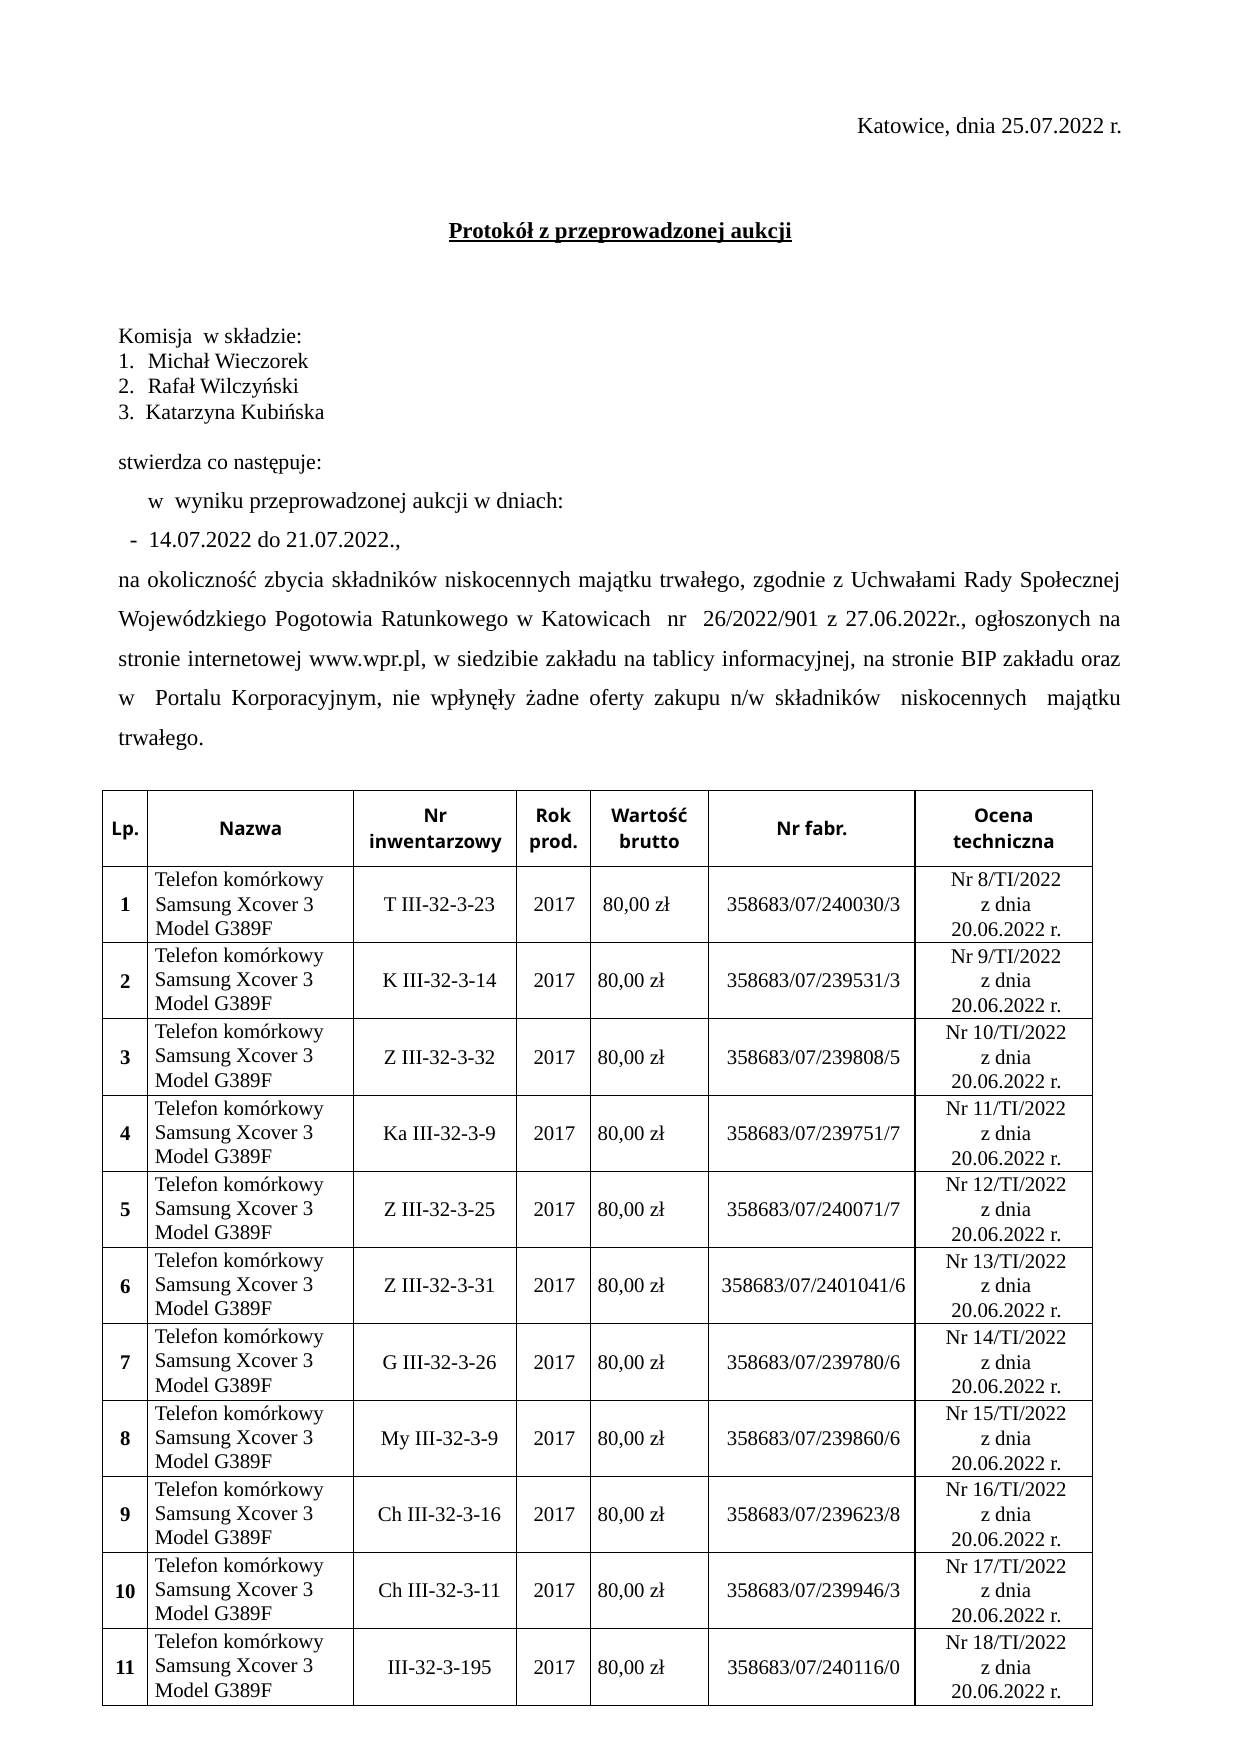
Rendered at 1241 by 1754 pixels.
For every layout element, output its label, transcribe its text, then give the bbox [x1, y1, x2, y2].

table_header Ocena techniczna [916, 791, 1092, 866]
text na okoliczność zbycia składników niskocennych majątku trwałego, zgodnie z Uchwałami Rady Społecznej Wojewódzkiego Pogotowia Ratunkowego w Katowicach nr 26/2022/901 z 27.06.2022r., ogłoszonych na stronie internetowej www.wpr.pl, w siedzibie zakładu na tablicy informacyjnej, na stronie BIP zakładu oraz w Portalu Korporacyjnym, nie wpłynęły żadne oferty zakupu n/w składników niskocennych majątku trwałego. [118, 566, 1122, 750]
table_cell 358683/07/239623/8 [709, 1477, 914, 1552]
table_cell 80,00 zł [591, 1324, 708, 1399]
table_cell 2017 [517, 943, 590, 1018]
table_cell 80,00 zł [591, 1477, 708, 1552]
table_cell 2017 [517, 1629, 590, 1704]
table_cell 358683/07/239780/6 [709, 1324, 914, 1399]
table_cell G III-32-3-26 [354, 1324, 516, 1399]
table_cell 2017 [517, 867, 590, 942]
table_cell Telefon komórkowy Samsung Xcover 3 Model G389F [148, 1172, 353, 1247]
table_cell 80,00 zł [591, 943, 708, 1018]
table_cell My III-32-3-9 [354, 1401, 516, 1476]
table_cell 2017 [517, 1019, 590, 1094]
text Protokół z przeprowadzonej aukcji [118, 218, 1122, 244]
table_cell 358683/07/240116/0 [709, 1629, 914, 1704]
text stwierdza co następuje: [118, 449, 1122, 474]
table_cell 80,00 zł [591, 1553, 708, 1628]
table_cell 358683/07/239531/3 [709, 943, 914, 1018]
table_cell Telefon komórkowy Samsung Xcover 3 Model G389F [148, 1553, 353, 1628]
table_cell 9 [103, 1477, 147, 1552]
table_cell Z III-32-3-25 [354, 1172, 516, 1247]
table_cell Nr 11/TI/2022 z dnia 20.06.2022 r. [916, 1096, 1092, 1171]
text Katowice, dnia 25.07.2022 r. [118, 112, 1122, 138]
table_cell T III-32-3-23 [354, 867, 516, 942]
table_cell 358683/07/239808/5 [709, 1019, 914, 1094]
table_cell Nr 18/TI/2022 z dnia 20.06.2022 r. [916, 1629, 1092, 1704]
table_cell Nr 13/TI/2022 z dnia 20.06.2022 r. [916, 1248, 1092, 1323]
table_cell 358683/07/239751/7 [709, 1096, 914, 1171]
table_cell Nr 8/TI/2022 z dnia 20.06.2022 r. [916, 867, 1092, 942]
text w wyniku przeprowadzonej aukcji w dniach: [118, 487, 1122, 513]
table_cell Nr 9/TI/2022 z dnia 20.06.2022 r. [916, 943, 1092, 1018]
table_cell Ch III-32-3-16 [354, 1477, 516, 1552]
table_cell 358683/07/239860/6 [709, 1401, 914, 1476]
text Komisja w składzie: [118, 323, 1122, 348]
table_cell 5 [103, 1172, 147, 1247]
table_cell 3 [103, 1019, 147, 1094]
table_header Lp. [103, 791, 147, 866]
table_cell Telefon komórkowy Samsung Xcover 3 Model G389F [148, 1324, 353, 1399]
table_cell 10 [103, 1553, 147, 1628]
table_cell Telefon komórkowy Samsung Xcover 3 Model G389F [148, 943, 353, 1018]
table_cell Telefon komórkowy Samsung Xcover 3 Model G389F [148, 1096, 353, 1171]
table_cell Nr 16/TI/2022 z dnia 20.06.2022 r. [916, 1477, 1092, 1552]
table_cell Nr 15/TI/2022 z dnia 20.06.2022 r. [916, 1401, 1092, 1476]
table_cell 4 [103, 1096, 147, 1171]
table_cell 2017 [517, 1324, 590, 1399]
table_cell Telefon komórkowy Samsung Xcover 3 Model G389F [148, 1477, 353, 1552]
table_cell Telefon komórkowy Samsung Xcover 3 Model G389F [148, 867, 353, 942]
table_cell Telefon komórkowy Samsung Xcover 3 Model G389F [148, 1401, 353, 1476]
table_cell 80,00 zł [591, 1019, 708, 1094]
table_header Wartość brutto [591, 791, 708, 866]
table_cell 358683/07/2401041/6 [709, 1248, 914, 1323]
table_cell Nr 12/TI/2022 z dnia 20.06.2022 r. [916, 1172, 1092, 1247]
table_cell 8 [103, 1401, 147, 1476]
table_cell 2017 [517, 1401, 590, 1476]
table_cell 80,00 zł [591, 1248, 708, 1323]
table_header Nr fabr. [709, 791, 914, 866]
table_cell 2 [103, 943, 147, 1018]
text - 14.07.2022 do 21.07.2022., [118, 526, 1122, 553]
table_cell Telefon komórkowy Samsung Xcover 3 Model G389F [148, 1248, 353, 1323]
table_cell Telefon komórkowy Samsung Xcover 3 Model G389F [148, 1629, 353, 1704]
table_cell 358683/07/240030/3 [709, 867, 914, 942]
table_header Nr inwentarzowy [354, 791, 516, 866]
table_cell 2017 [517, 1553, 590, 1628]
table_cell 80,00 zł [591, 1401, 708, 1476]
list Rafał Wilczyński [118, 373, 1122, 399]
table_cell 80,00 zł [591, 867, 708, 942]
table_cell Nr 10/TI/2022 z dnia 20.06.2022 r. [916, 1019, 1092, 1094]
table_cell Ka III-32-3-9 [354, 1096, 516, 1171]
table_header Rok prod. [517, 791, 590, 866]
table_cell Telefon komórkowy Samsung Xcover 3 Model G389F [148, 1019, 353, 1094]
table_cell 80,00 zł [591, 1629, 708, 1704]
table_cell 80,00 zł [591, 1096, 708, 1171]
table_cell 1 [103, 867, 147, 942]
table_cell 358683/07/240071/7 [709, 1172, 914, 1247]
table_cell 6 [103, 1248, 147, 1323]
table_cell III-32-3-195 [354, 1629, 516, 1704]
table_cell 2017 [517, 1477, 590, 1552]
table_cell Z III-32-3-31 [354, 1248, 516, 1323]
table_cell 7 [103, 1324, 147, 1399]
table_header Nazwa [148, 791, 353, 866]
table_cell Nr 17/TI/2022 z dnia 20.06.2022 r. [916, 1553, 1092, 1628]
table_cell 11 [103, 1629, 147, 1704]
table_cell 358683/07/239946/3 [709, 1553, 914, 1628]
table_cell 80,00 zł [591, 1172, 708, 1247]
text 3. Katarzyna Kubińska [118, 399, 1122, 424]
table_cell Z III-32-3-32 [354, 1019, 516, 1094]
table_cell Ch III-32-3-11 [354, 1553, 516, 1628]
table_cell 2017 [517, 1096, 590, 1171]
list Michał Wieczorek [118, 348, 1122, 373]
table_cell 2017 [517, 1172, 590, 1247]
table_cell 2017 [517, 1248, 590, 1323]
table_cell Nr 14/TI/2022 z dnia 20.06.2022 r. [916, 1324, 1092, 1399]
table_cell K III-32-3-14 [354, 943, 516, 1018]
